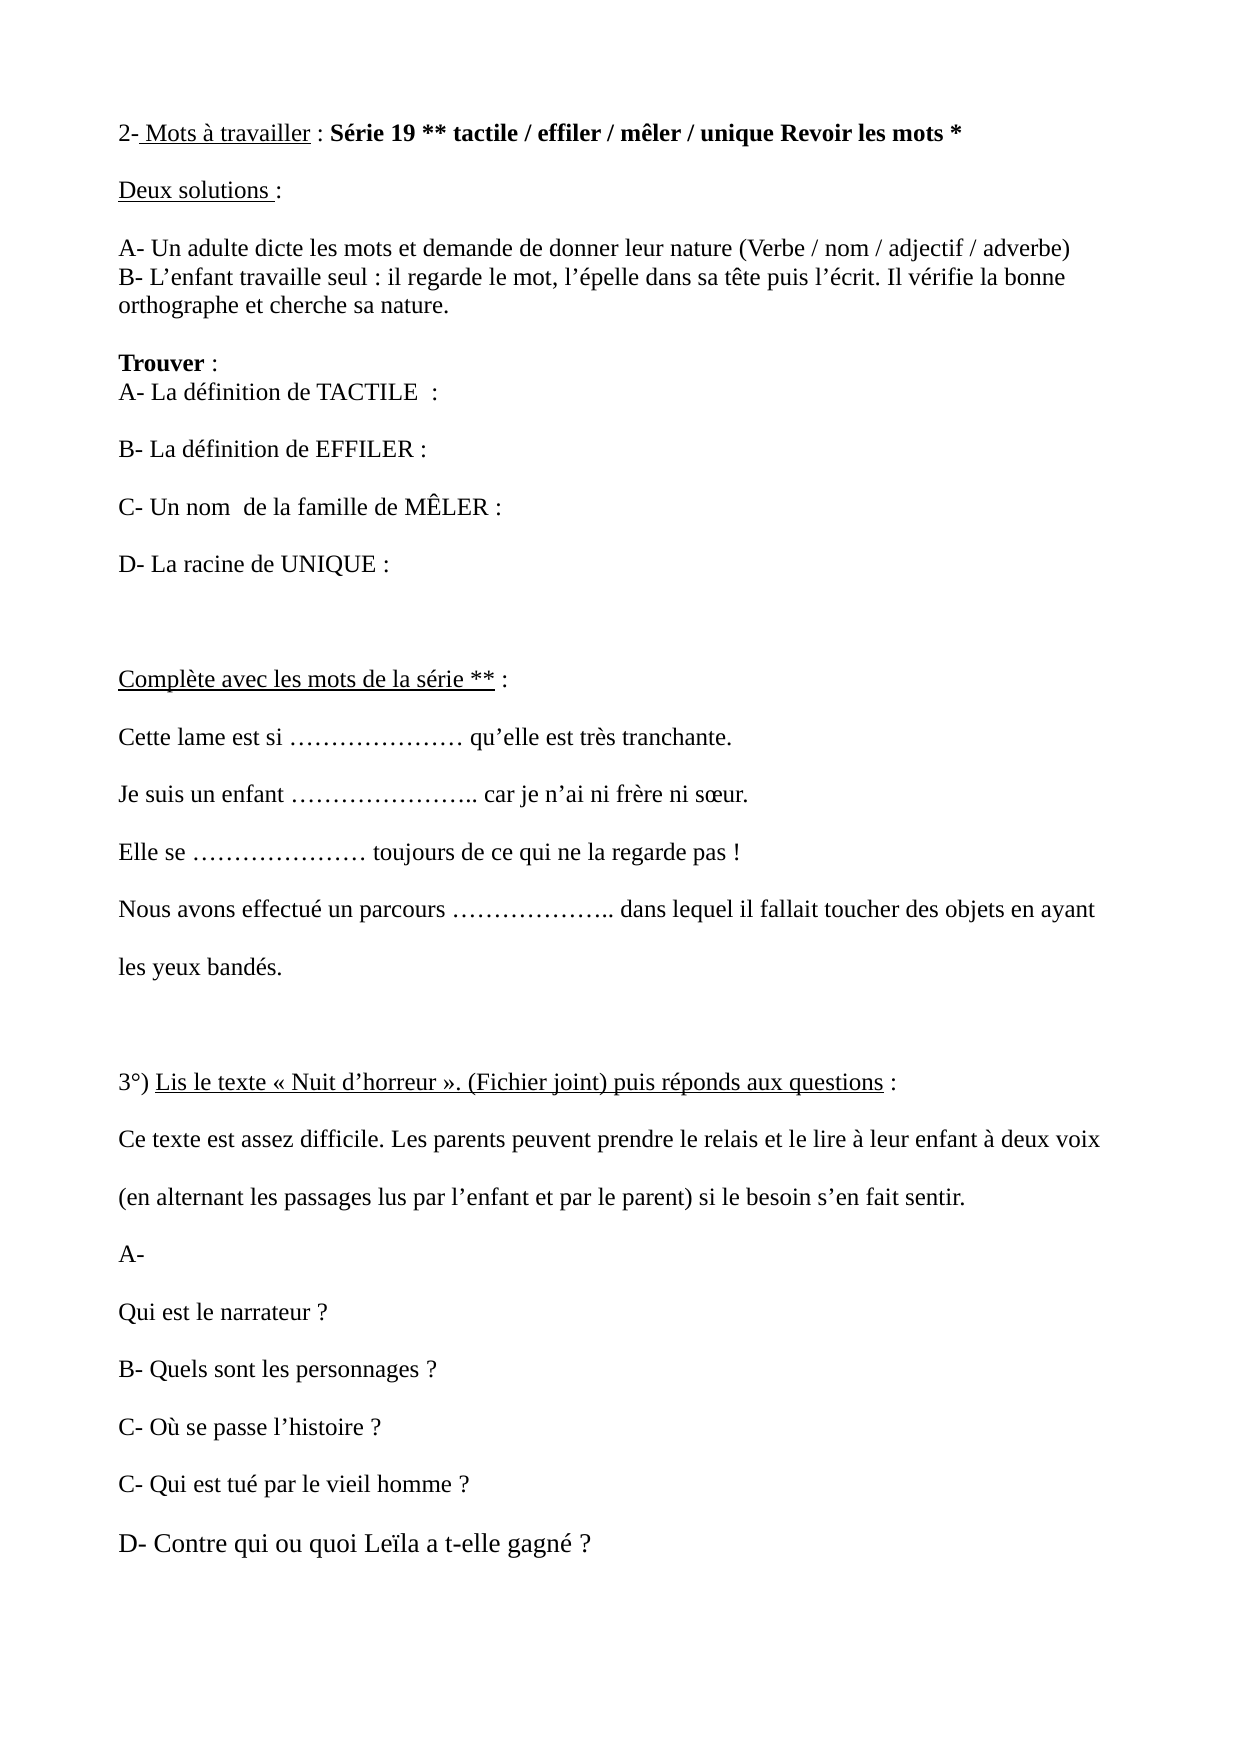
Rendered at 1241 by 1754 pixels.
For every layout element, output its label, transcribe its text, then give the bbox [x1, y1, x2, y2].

text Ce texte est assez difficile. Les parents peuvent prendre le relais et le lire à leur enfant à deux voix (en alternant les passages lus par l’enfant et par le parent) si le besoin s’en fait sentir. [118, 1124, 1122, 1211]
text 3°) Lis le texte « Nuit d’horreur ». (Fichier joint) puis réponds aux questions : [118, 1067, 1122, 1096]
text Elle se ………………… toujours de ce qui ne la regarde pas ! [118, 837, 1122, 866]
text B- Quels sont les personnages ? [118, 1354, 1122, 1383]
text D- Contre qui ou quoi Leïla a t-elle gagné ? [118, 1527, 1122, 1558]
text A- Un adulte dicte les mots et demande de donner leur nature (Verbe / nom / adjectif / adverbe) [118, 233, 1122, 262]
text C- Un nom de la famille de MÊLER : [118, 492, 1122, 521]
text Trouver : [118, 348, 1122, 377]
text Cette lame est si ………………… qu’elle est très tranchante. [118, 722, 1122, 751]
text Nous avons effectué un parcours ……………….. dans lequel il fallait toucher des objets en ayant les yeux bandés. [118, 894, 1122, 981]
text Deux solutions : [118, 176, 1122, 204]
text Je suis un enfant ………………….. car je n’ai ni frère ni sœur. [118, 779, 1122, 808]
text B- L’enfant travaille seul : il regarde le mot, l’épelle dans sa tête puis l’écrit. Il vérifie la bonne orthographe et cherche sa nature. [118, 262, 1122, 319]
text C- Qui est tué par le vieil homme ? [118, 1469, 1122, 1498]
text Complète avec les mots de la série ** : [118, 664, 1122, 693]
text B- La définition de EFFILER : [118, 434, 1122, 463]
text C- Où se passe l’histoire ? [118, 1412, 1122, 1441]
text A- [118, 1239, 1122, 1268]
text Qui est le narrateur ? [118, 1297, 1122, 1326]
text 2- Mots à travailler : Série 19 ** tactile / effiler / mêler / unique Revoir les mots * [118, 118, 1122, 147]
text D- La racine de UNIQUE : [118, 549, 1122, 578]
text A- La définition de TACTILE : [118, 377, 1122, 406]
